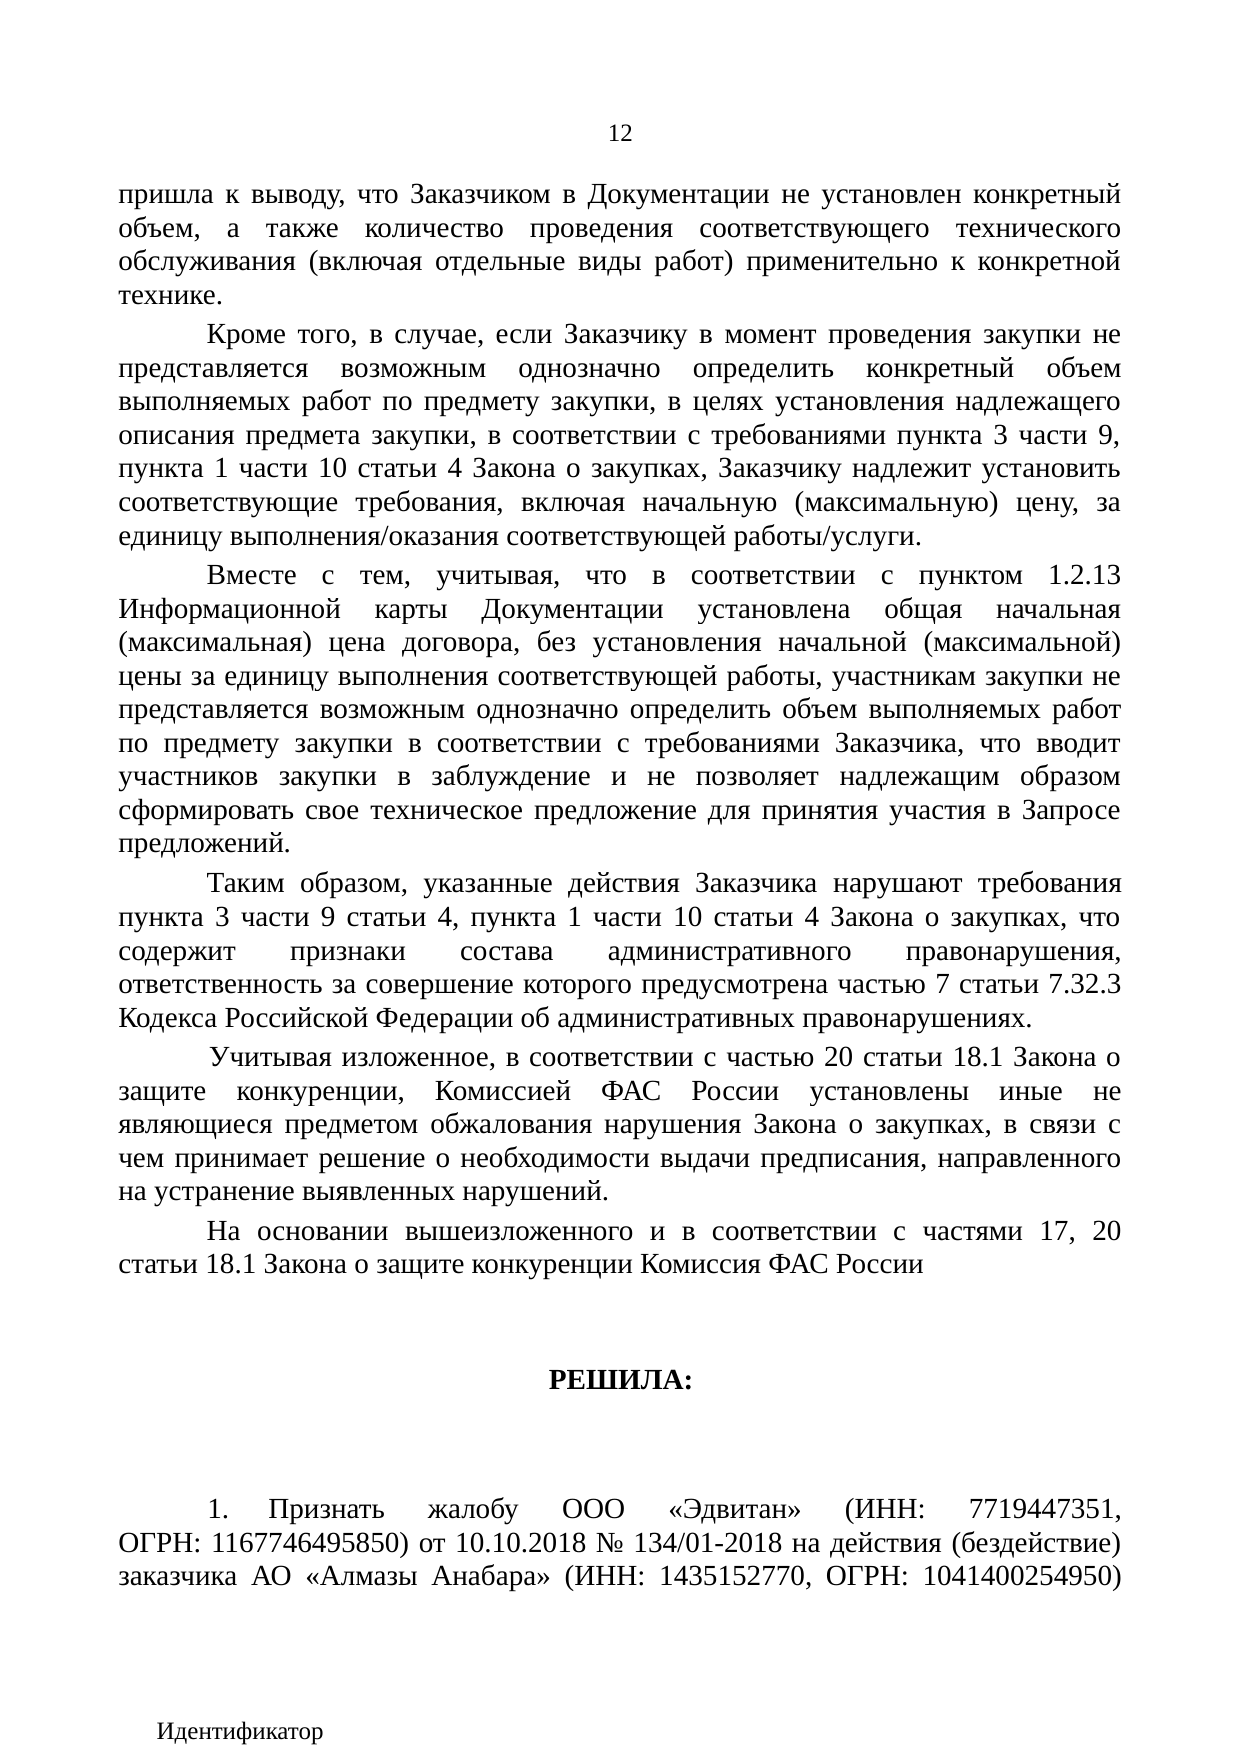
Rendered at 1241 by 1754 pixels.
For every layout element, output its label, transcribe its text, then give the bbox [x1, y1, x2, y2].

text пришла к выводу, что Заказчиком в Документации не установлен конкретный объем, а также количество проведения соответствующего технического обслуживания (включая отдельные виды работ) применительно к конкретной технике. [118, 176, 1122, 311]
text На основании вышеизложенного и в соответствии с частями 17, 20 статьи 18.1 Закона о защите конкуренции Комиссия ФАС России [118, 1213, 1122, 1280]
text Таким образом, указанные действия Заказчика нарушают требования пункта 3 части 9 статьи 4, пункта 1 части 10 статьи 4 Закона о закупках, что содержит признаки состава административного правонарушения, ответственность за совершение которого предусмотрена частью 7 статьи 7.32.3 Кодекса Российской Федерации об административных правонарушениях. [118, 865, 1122, 1033]
text Вместе с тем, учитывая, что в соответствии с пунктом 1.2.13 Информационной карты Документации установлена общая начальная (максимальная) цена договора, без установления начальной (максимальной) цены за единицу выполнения соответствующей работы, участникам закупки не представляется возможным однозначно определить объем выполняемых работ по предмету закупки в соответствии с требованиями Заказчика, что вводит участников закупки в заблуждение и не позволяет надлежащим образом сформировать свое техническое предложение для принятия участия в Запросе предложений. [118, 557, 1122, 859]
text РЕШИЛА: [120, 1362, 1122, 1395]
text Учитывая изложенное, в соответствии с частью 20 статьи 18.1 Закона о защите конкуренции, Комиссией ФАС России установлены иные не являющиеся предметом обжалования нарушения Закона о закупках, в связи с чем принимает решение о необходимости выдачи предписания, направленного на устранение выявленных нарушений. [118, 1039, 1122, 1207]
text Кроме того, в случае, если Заказчику в момент проведения закупки не представляется возможным однозначно определить конкретный объем выполняемых работ по предмету закупки, в целях установления надлежащего описания предмета закупки, в соответствии с требованиями пункта 3 части 9, пункта 1 части 10 статьи 4 Закона о закупках, Заказчику надлежит установить соответствующие требования, включая начальную (максимальную) цену, за единицу выполнения/оказания соответствующей работы/услуги. [118, 316, 1122, 551]
list Признать жалобу ООО «Эдвитан» (ИНН: 7719447351, ОГРН: 1167746495850) от 10.10.2018 № 134/01-2018 на действия (бездействие) заказчика АО «Алмазы Анабара» (ИНН: 1435152770, ОГРН: 1041400254950) [118, 1491, 1122, 1592]
